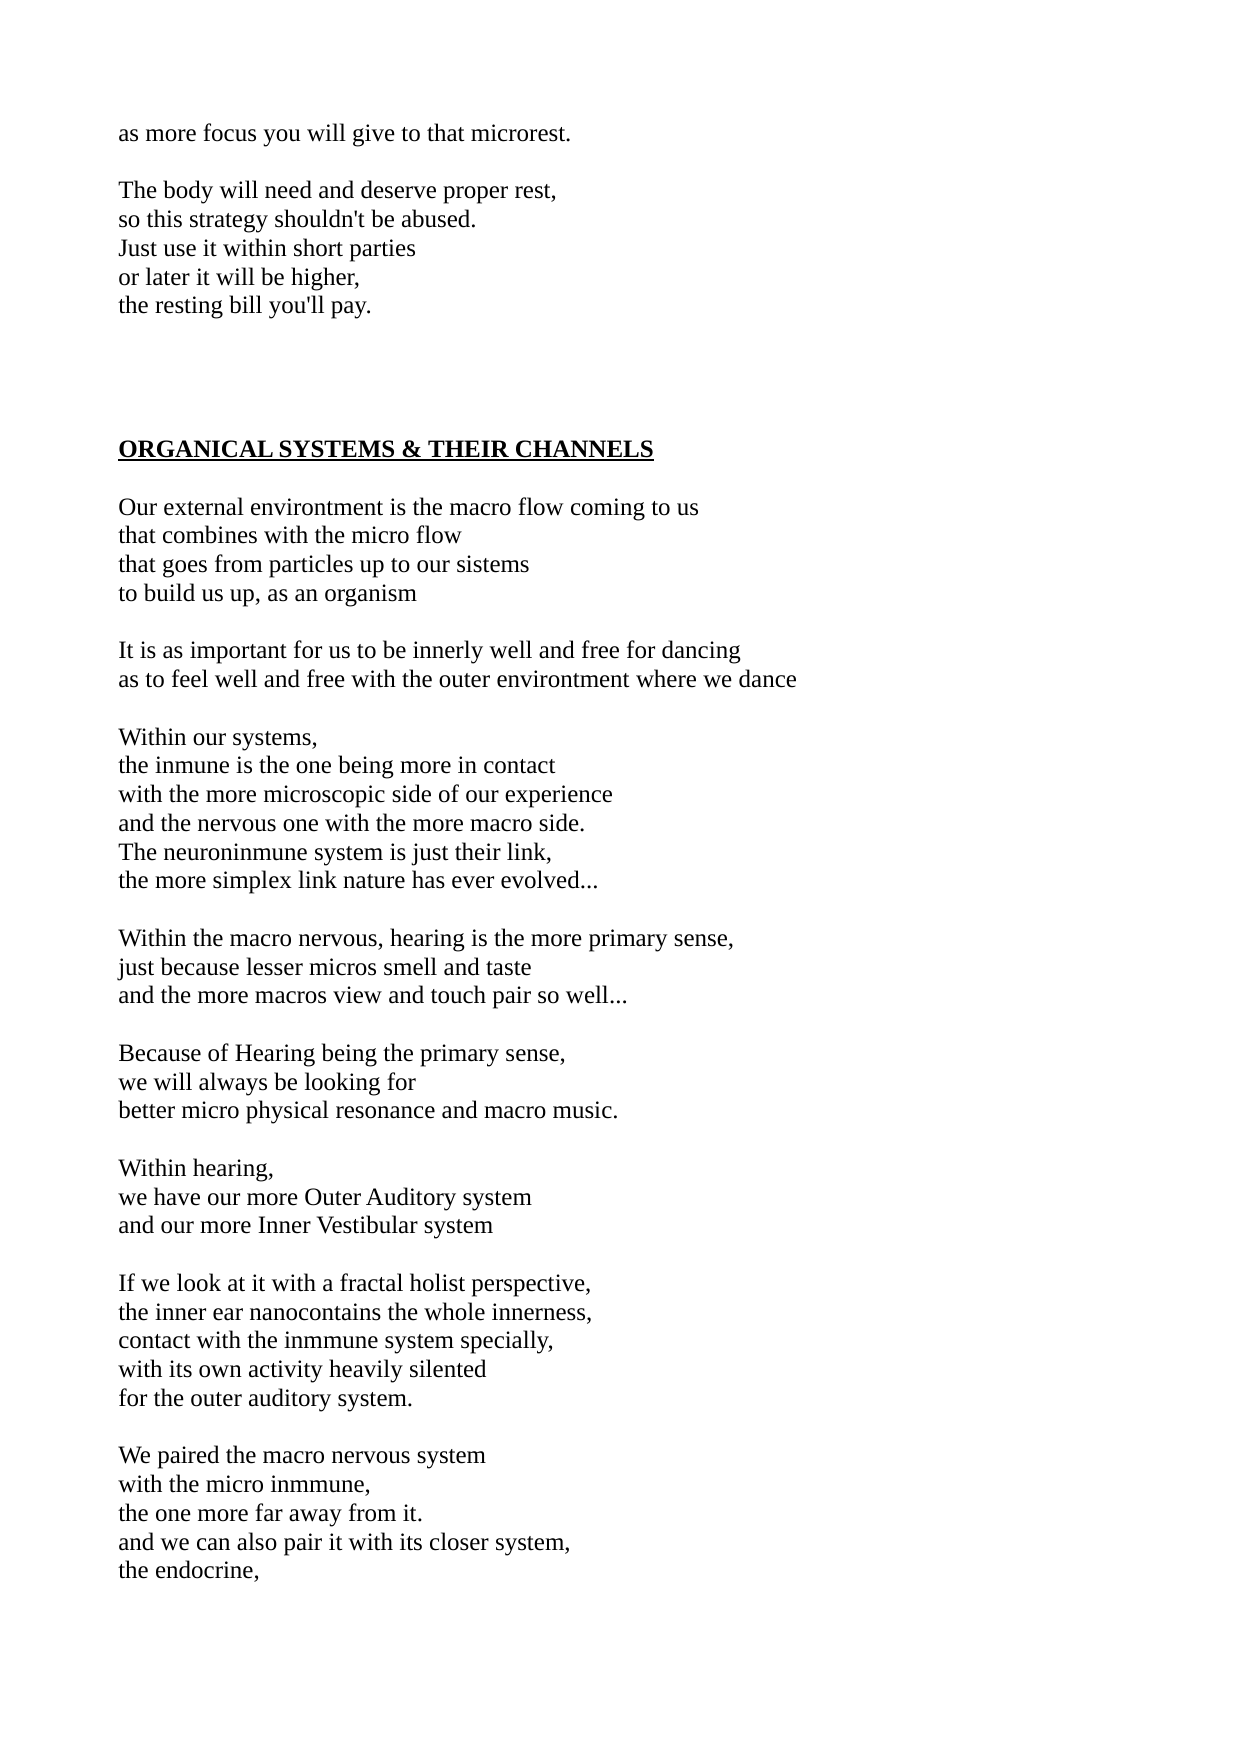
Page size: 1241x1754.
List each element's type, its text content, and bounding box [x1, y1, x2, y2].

text The neuroninmune system is just their link, [118, 837, 1122, 866]
text just because lesser micros smell and taste [118, 952, 1122, 981]
text to build us up, as an organism [118, 578, 1122, 607]
text with its own activity heavily silented [118, 1354, 1122, 1383]
text and we can also pair it with its closer system, [118, 1527, 1122, 1556]
text Just use it within short parties [118, 233, 1122, 262]
text We paired the macro nervous system [118, 1441, 1122, 1469]
text the more simplex link nature has ever evolved... [118, 866, 1122, 894]
text so this strategy shouldn't be abused. [118, 204, 1122, 233]
text as more focus you will give to that microrest. [118, 118, 1122, 147]
text with the micro inmmune, [118, 1469, 1122, 1498]
text Within hearing, [118, 1153, 1122, 1182]
text we have our more Outer Auditory system [118, 1182, 1122, 1211]
text the endocrine, [118, 1556, 1122, 1584]
text Our external environtment is the macro flow coming to us [118, 492, 1122, 521]
text the one more far away from it. [118, 1498, 1122, 1527]
text contact with the inmmune system specially, [118, 1326, 1122, 1354]
text and the more macros view and touch pair so well... [118, 981, 1122, 1009]
text and the nervous one with the more macro side. [118, 808, 1122, 837]
text the inmune is the one being more in contact [118, 751, 1122, 779]
text the resting bill you'll pay. [118, 291, 1122, 319]
text as to feel well and free with the outer environtment where we dance [118, 664, 1122, 693]
text or later it will be higher, [118, 262, 1122, 291]
text that goes from particles up to our sistems [118, 549, 1122, 578]
text The body will need and deserve proper rest, [118, 176, 1122, 204]
text for the outer auditory system. [118, 1383, 1122, 1412]
text ORGANICAL SYSTEMS & THEIR CHANNELS [118, 434, 1122, 463]
text Within our systems, [118, 722, 1122, 751]
text we will always be looking for [118, 1067, 1122, 1096]
text It is as important for us to be innerly well and free for dancing [118, 636, 1122, 664]
text If we look at it with a fractal holist perspective, [118, 1268, 1122, 1297]
text better micro physical resonance and macro music. [118, 1096, 1122, 1124]
text Because of Hearing being the primary sense, [118, 1038, 1122, 1067]
text that combines with the micro flow [118, 521, 1122, 549]
text the inner ear nanocontains the whole innerness, [118, 1297, 1122, 1326]
text Within the macro nervous, hearing is the more primary sense, [118, 923, 1122, 952]
text with the more microscopic side of our experience [118, 779, 1122, 808]
text and our more Inner Vestibular system [118, 1211, 1122, 1239]
